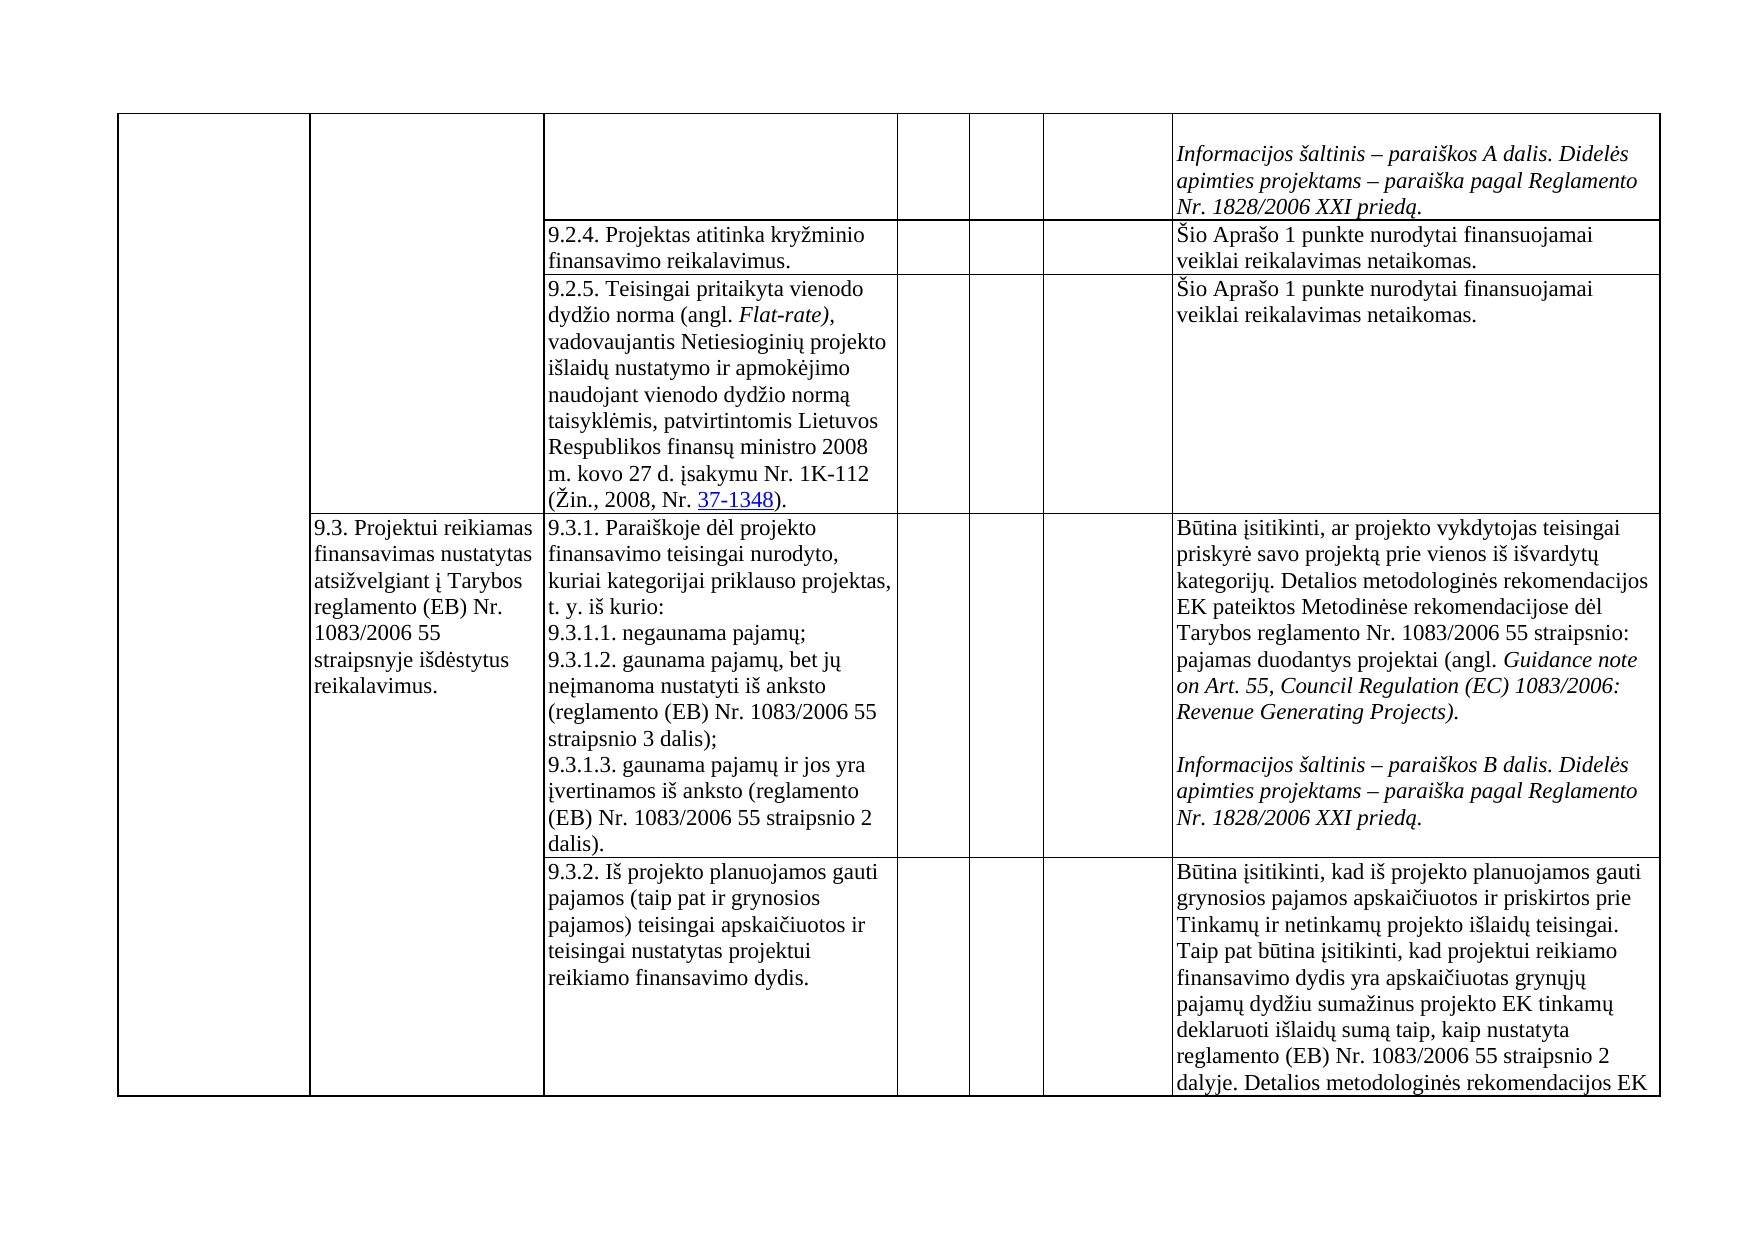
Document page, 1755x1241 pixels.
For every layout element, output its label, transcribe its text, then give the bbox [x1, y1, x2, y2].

table_cell [970, 275, 1043, 512]
table_cell [970, 858, 1043, 1095]
table_cell Būtina įsitikinti, ar projekto vykdytojas teisingai priskyrė savo projektą prie vienos iš išvardytų kategorijų. Detalios metodologinės rekomendacijos EK pateiktos Metodinėse rekomendacijose dėl Tarybos reglamento Nr. 1083/2006 55 straipsnio: pajamas duodantys projektai (angl. Guidance note on Art. 55, Council Regulation (EC) 1083/2006: Revenue Generating Projects). Informacijos šaltinis – paraiškos B dalis. Didelės apimties projektams – paraiška pagal Reglamento Nr. 1828/2006 XXI priedą. [1173, 514, 1659, 857]
table_cell [1044, 275, 1172, 512]
table_cell 9.3. Projektui reikiamas finansavimas nustatytas atsižvelgiant į Tarybos reglamento (EB) Nr. 1083/2006 55 straipsnyje išdėstytus reikalavimus. [311, 514, 543, 1095]
table_cell [545, 114, 897, 219]
table_cell [898, 114, 969, 219]
table_cell Šio Aprašo 1 punkte nurodytai finansuojamai veiklai reikalavimas netaikomas. [1173, 221, 1659, 274]
table_cell 9.3.1. Paraiškoje dėl projekto finansavimo teisingai nurodyto, kuriai kategorijai priklauso projektas, t. y. iš kurio: 9.3.1.1. negaunama pajamų; 9.3.1.2. gaunama pajamų, bet jų neįmanoma nustatyti iš anksto (reglamento (EB) Nr. 1083/2006 55 straipsnio 3 dalis); 9.3.1.3. gaunama pajamų ir jos yra įvertinamos iš anksto (reglamento (EB) Nr. 1083/2006 55 straipsnio 2 dalis). [545, 514, 897, 857]
table_cell [1044, 858, 1172, 1095]
table_cell 9.2.4. Projektas atitinka kryžminio finansavimo reikalavimus. [545, 221, 897, 274]
table_cell [119, 114, 309, 1095]
table_cell [970, 221, 1043, 274]
table_cell Informacijos šaltinis – paraiškos A dalis. Didelės apimties projektams – paraiška pagal Reglamento Nr. 1828/2006 XXI priedą. [1173, 114, 1659, 219]
table_cell [1044, 514, 1172, 857]
table_cell Būtina įsitikinti, kad iš projekto planuojamos gauti grynosios pajamos apskaičiuotos ir priskirtos prie Tinkamų ir netinkamų projekto išlaidų teisingai. Taip pat būtina įsitikinti, kad projektui reikiamo finansavimo dydis yra apskaičiuotas grynųjų pajamų dydžiu sumažinus projekto EK tinkamų deklaruoti išlaidų sumą taip, kaip nustatyta reglamento (EB) Nr. 1083/2006 55 straipsnio 2 dalyje. Detalios metodologinės rekomendacijos EK [1173, 858, 1659, 1095]
table_cell [970, 114, 1043, 219]
table_cell [311, 114, 543, 512]
table_cell 9.3.2. Iš projekto planuojamos gauti pajamos (taip pat ir grynosios pajamos) teisingai apskaičiuotos ir teisingai nustatytas projektui reikiamo finansavimo dydis. [545, 858, 897, 1095]
table_cell [1044, 114, 1172, 219]
table_cell [970, 514, 1043, 857]
table_cell [1044, 221, 1172, 274]
table_cell [898, 275, 969, 512]
table_cell 9.2.5. Teisingai pritaikyta vienodo dydžio norma (angl. Flat-rate), vadovaujantis Netiesioginių projekto išlaidų nustatymo ir apmokėjimo naudojant vienodo dydžio normą taisyklėmis, patvirtintomis Lietuvos Respublikos finansų ministro 2008 m. kovo 27 d. įsakymu Nr. 1K-112 (Žin., 2008, Nr. 37-1348). [545, 275, 897, 512]
table_cell [898, 221, 969, 274]
table_cell [898, 858, 969, 1095]
table_cell [898, 514, 969, 857]
table_cell Šio Aprašo 1 punkte nurodytai finansuojamai veiklai reikalavimas netaikomas. [1173, 275, 1659, 512]
